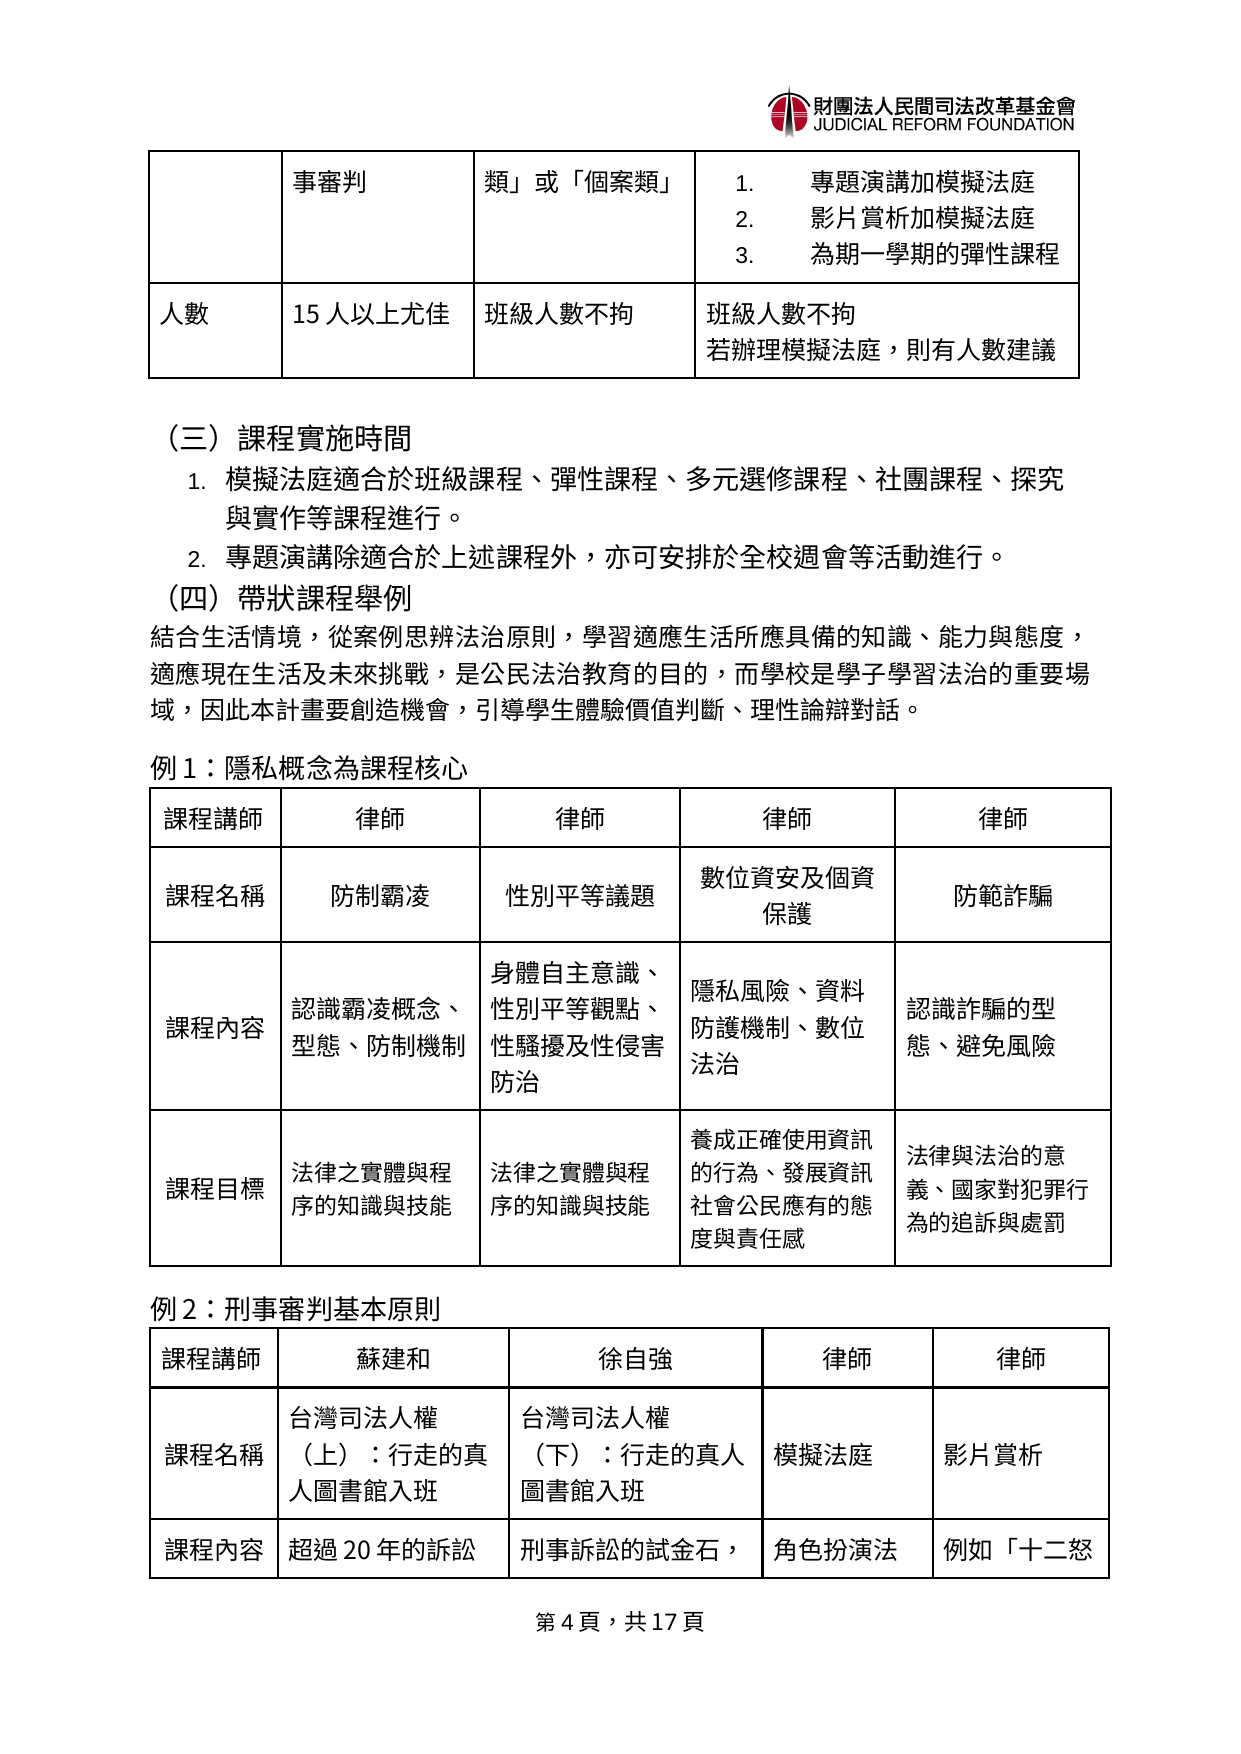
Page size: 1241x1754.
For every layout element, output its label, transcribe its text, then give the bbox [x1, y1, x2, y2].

table_cell 角色扮演法 [764, 1520, 932, 1577]
table_header 課程講師 [151, 789, 280, 846]
table_header 律師 [934, 1329, 1108, 1386]
table_cell 課程名稱 [151, 848, 280, 941]
table_cell 刑事訴訟的試金石， [510, 1520, 761, 1577]
table_header 律師 [764, 1329, 932, 1386]
table_cell 課程名稱 [151, 1389, 277, 1518]
table_header 律師 [481, 789, 679, 846]
list 專題演講除適合於上述課程外，亦可安排於全校週會等活動進行。 [187, 536, 1090, 576]
table_cell 類」或「個案類」 [475, 152, 694, 282]
table_cell 台灣司法人權（上）：行走的真人圖書館入班 [279, 1389, 508, 1518]
table_cell 事審判 [283, 152, 473, 282]
table_cell 法律之實體與程序的知識與技能 [481, 1111, 679, 1265]
subtitle （四）帶狀課程舉例 [150, 576, 1090, 618]
table_header 徐自強 [510, 1329, 761, 1386]
table_header 蘇建和 [279, 1329, 508, 1386]
table_cell 防範詐騙 [896, 848, 1110, 941]
table_cell 人數 [150, 284, 281, 377]
table_cell 性別平等議題 [481, 848, 679, 941]
text 例1：隱私概念為課程核心 [150, 747, 1090, 787]
table_cell 課程內容 [151, 1520, 277, 1577]
table_cell 台灣司法人權（下）：行走的真人圖書館入班 [510, 1389, 761, 1518]
table_cell 法律與法治的意義、國家對犯罪行為的追訴與處罰 [896, 1111, 1110, 1265]
table_cell 班級人數不拘 [475, 284, 694, 377]
table_cell 超過20年的訴訟 [279, 1520, 508, 1577]
table_cell 隱私風險、資料防護機制、數位法治 [681, 943, 894, 1109]
table_cell 認識霸凌概念、型態、防制機制 [282, 943, 479, 1109]
table_header 律師 [681, 789, 894, 846]
table_cell 數位資安及個資保護 [681, 848, 894, 941]
table_cell 養成正確使用資訊的行為、發展資訊社會公民應有的態度與責任感 [681, 1111, 894, 1265]
list 模擬法庭適合於班級課程、彈性課程、多元選修課程、社團課程、探究與實作等課程進行。 [187, 458, 1090, 536]
table_cell 例如「十二怒 [934, 1520, 1108, 1577]
table_cell 認識詐騙的型態、避免風險 [896, 943, 1110, 1109]
table_header 律師 [282, 789, 479, 846]
table_header 課程講師 [151, 1329, 277, 1386]
table_cell 班級人數不拘 若辦理模擬法庭，則有人數建議 [696, 284, 1078, 377]
table_cell 15人以上尤佳 [283, 284, 473, 377]
text 例2：刑事審判基本原則 [150, 1288, 1090, 1327]
text 結合生活情境，從案例思辨法治原則，學習適應生活所應具備的知識、能力與態度，適應現在生活及未來挑戰，是公民法治教育的目的，而學校是學子學習法治的重要場域，因此本計畫要創造機會，引導學生體驗價值判斷、理性論辯對話。 [150, 618, 1090, 727]
table_cell 影片賞析 [934, 1389, 1108, 1518]
table_cell 身體自主意識、性別平等觀點、性騷擾及性侵害防治 [481, 943, 679, 1109]
table_cell 課程目標 [151, 1111, 280, 1265]
table_cell 模擬法庭 [764, 1389, 932, 1518]
table_cell 法律之實體與程序的知識與技能 [282, 1111, 479, 1265]
subtitle （三）課程實施時間 [150, 379, 1090, 458]
table_cell 課程內容 [151, 943, 280, 1109]
table_cell 依照學習者需求可選擇： 專題演講加模擬法庭 影片賞析加模擬法庭 為期一學期的彈性課程 [696, 152, 1078, 282]
table_header 律師 [896, 789, 1110, 846]
table_cell 防制霸凌 [282, 848, 479, 941]
table_cell [150, 152, 281, 282]
